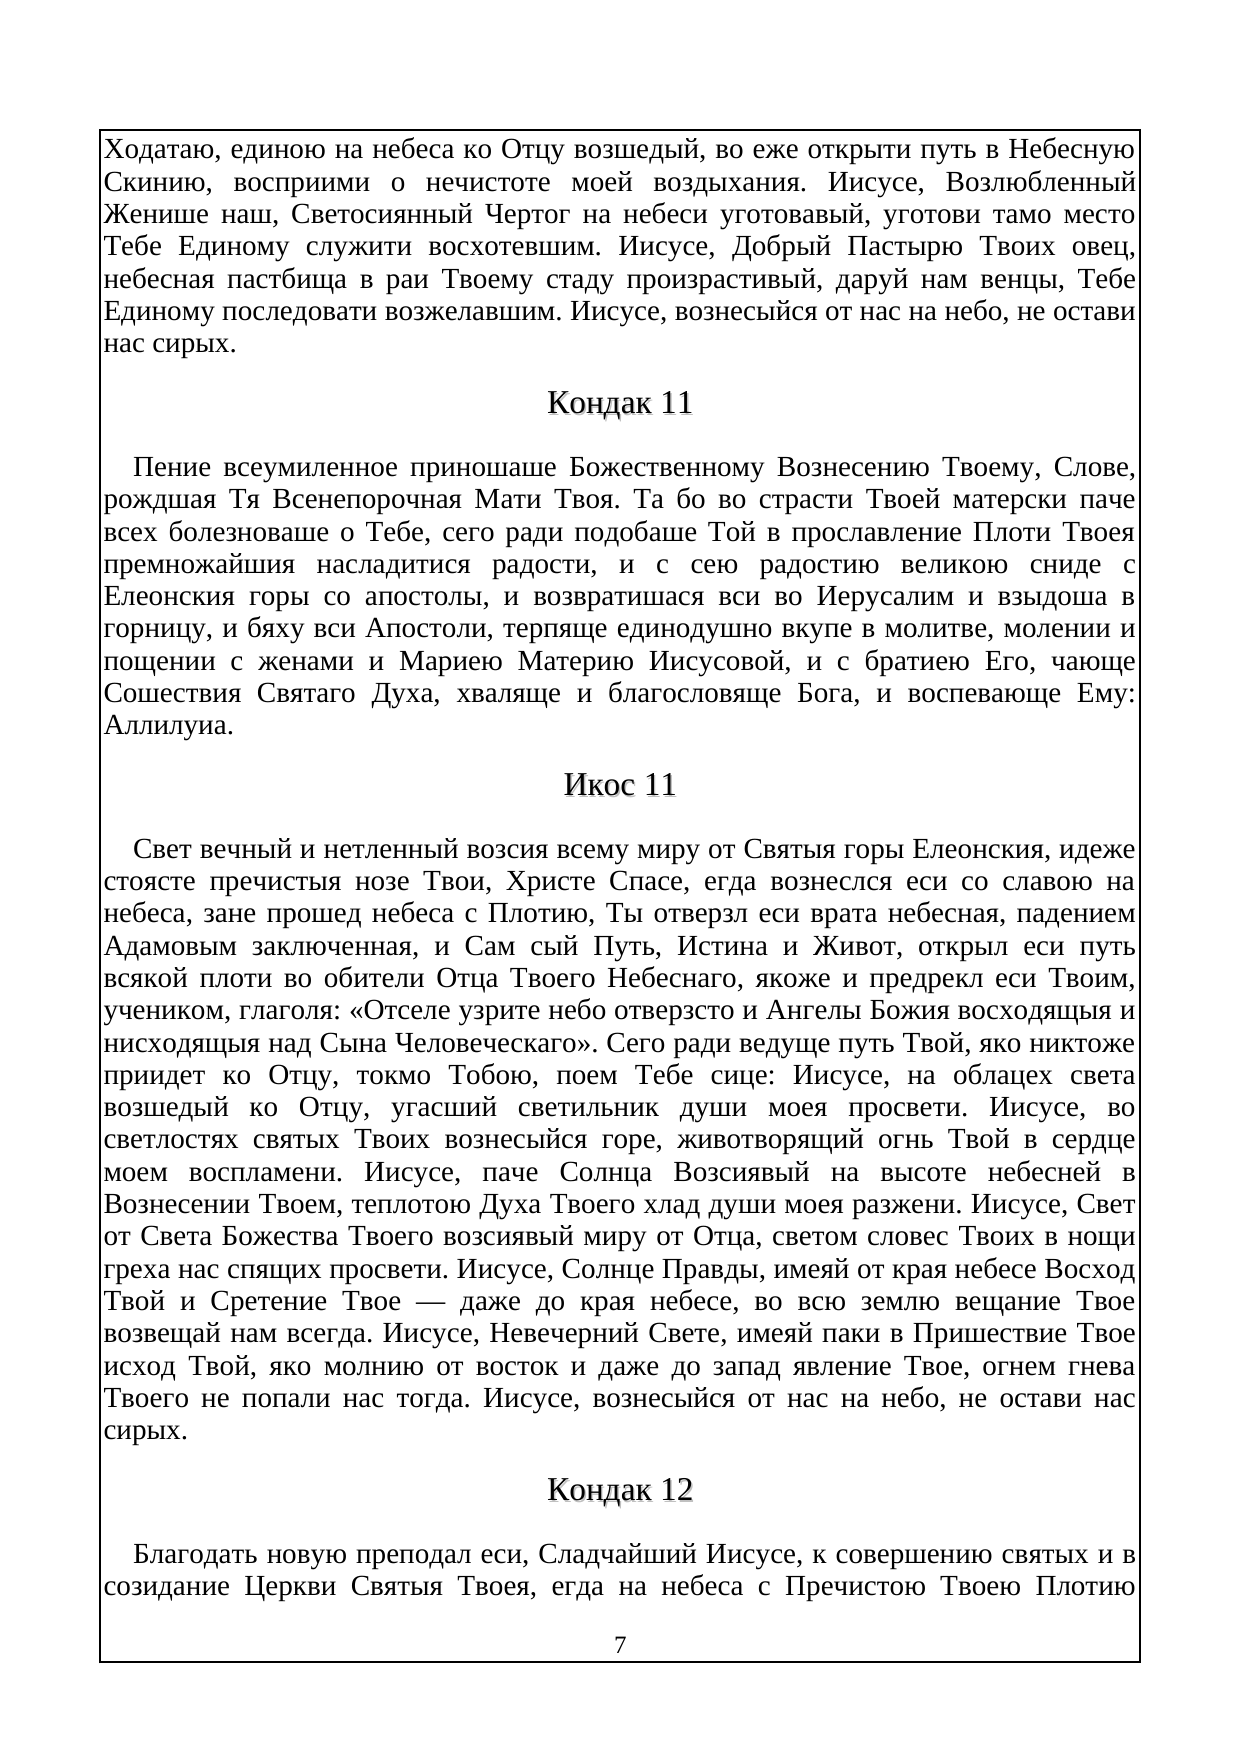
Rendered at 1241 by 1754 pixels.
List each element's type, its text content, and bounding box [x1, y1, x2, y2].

text Ходатаю, единою на небеса ко Отцу возшедый, во еже открыти путь в Небесную Скинию, восприими о нечистоте моей воздыхания. Иисусе, Возлюбленный Женише наш, Светосиянный Чертог на небеси уготовавый, уготови тамо место Тебе Единому служити восхотевшим. Иисусе, Добрый Пастырю Твоих овец, небесная пастбища в раи Твоему стаду произрастивый, даруй нам венцы, Тебе Единому последовати возжелавшим. Иисусе, вознесыйся от нас на небо, не остави нас сирых. [103, 133, 1137, 359]
subtitle Кондак 12 [103, 1471, 1137, 1508]
subtitle Икос 11 [103, 766, 1137, 803]
text Свет вечный и нетленный возсия всему миру от Святыя горы Елеонския, идеже стоясте пречистыя нозе Твои, Христе Спасе, егда вознеслся еси со славою на небеса, зане прошед небеса с Плотию, Ты отверзл еси врата небесная, падением Адамовым заключенная, и Сам сый Путь, Истина и Живот, открыл еси путь всякой плоти во обители Отца Твоего Небеснаго, якоже и предрекл еси Твоим, учеником, глаголя: «Отселе узрите небо отверзсто и Ангелы Божия восходящыя и нисходящыя над Сына Человеческаго». Сего ради ведуще путь Твой, яко никтоже приидет ко Отцу, токмо Тобою, поем Тебе сице: Иисусе, на облацех света возшедый ко Отцу, угасший светильник души моея просвети. Иисусе, во светлостях святых Твоих вознесыйся горе, животворящий огнь Твой в сердце моем воспламени. Иисусе, паче Солнца Возсиявый на высоте небесней в Вознесении Твоем, теплотою Духа Твоего хлад души моея разжени. Иисусе, Свет от Света Божества Твоего возсиявый миру от Отца, светом словес Твоих в нощи греха нас спящих просвети. Иисусе, Солнце Правды, имеяй от края небесе Восход Твой и Сретение Твое — даже до края небесе, во всю землю вещание Твое возвещай нам всегда. Иисусе, Невечерний Свете, имеяй паки в Пришествие Твое исход Твой, яко молнию от восток и даже до запад явление Твое, огнем гнева Твоего не попали нас тогда. Иисусе, вознесыйся от нас на небо, не остави нас сирых. [103, 832, 1137, 1446]
subtitle Кондак 11 [103, 384, 1137, 421]
text Благодать новую преподал еси, Сладчайший Иисусе, к совершению святых и в созидание Церкви Святыя Твоея, егда на небеса с Пречистою Твоею Плотию [103, 1537, 1137, 1602]
text Пение всеумиленное приношаше Божественному Вознесению Твоему, Слове, рождшая Тя Всенепорочная Мати Твоя. Та бо во страсти Твоей матерски паче всех болезноваше о Тебе, сего ради подобаше Той в прославление Плоти Твоея премножайшия насладитися радости, и с сею радостию великою сниде с Елеонския горы со апостолы, и возвратишася вси во Иерусалим и взыдоша в горницу, и бяху вси Апостоли, терпяще единодушно вкупе в молитве, молении и пощении с женами и Мариею Материю Иисусовой, и с братиею Его, чающе Сошествия Святаго Духа, хваляще и благословяще Бога, и воспевающе Ему: Аллилуиа. [103, 450, 1137, 741]
